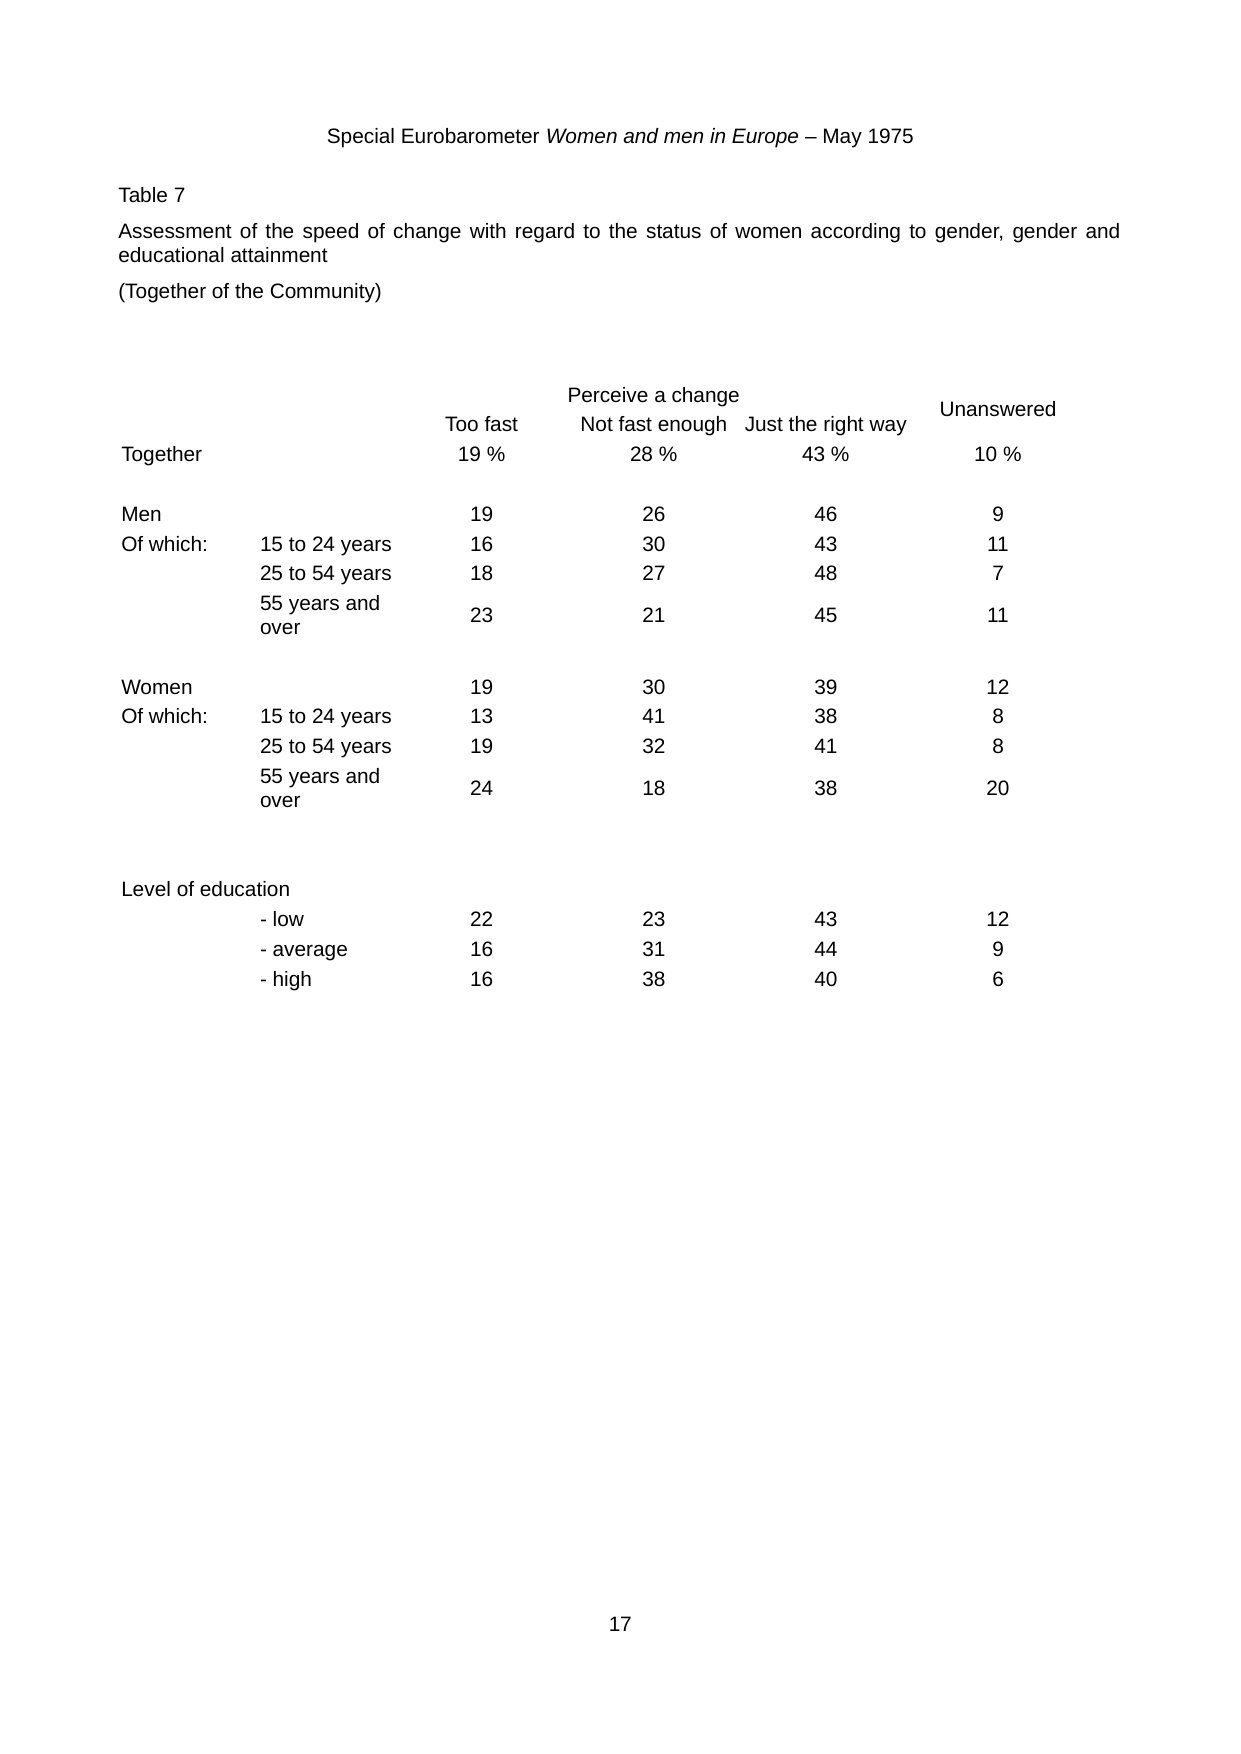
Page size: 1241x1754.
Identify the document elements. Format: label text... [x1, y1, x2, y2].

table_cell 31 [568, 934, 739, 964]
table_cell [257, 815, 395, 844]
table_cell 32 [568, 731, 739, 761]
table_cell 43 [740, 529, 912, 558]
table_cell [395, 469, 567, 499]
table_cell [118, 964, 257, 993]
table_cell 15 to 24 years [257, 701, 395, 731]
table_cell [118, 558, 257, 588]
table_cell 20 [912, 761, 1084, 815]
table_cell 23 [395, 588, 567, 642]
table_cell 25 to 54 years [257, 558, 395, 588]
table_cell - low [257, 904, 395, 934]
table_cell [118, 642, 257, 672]
table_cell [118, 845, 257, 874]
table_cell 10 % [912, 439, 1084, 469]
table_cell 11 [912, 529, 1084, 558]
table_cell [740, 469, 912, 499]
table_cell 9 [912, 499, 1084, 528]
table_cell 8 [912, 701, 1084, 731]
table_cell 39 [740, 672, 912, 701]
table_cell 44 [740, 934, 912, 964]
table_cell Level of education [118, 874, 395, 904]
table_cell Together [118, 439, 257, 469]
table_cell 26 [568, 499, 739, 528]
table_cell 55 years and over [257, 588, 395, 642]
table_cell [257, 642, 395, 672]
table_cell 23 [568, 904, 739, 934]
table_cell 30 [568, 672, 739, 701]
table_cell 38 [740, 701, 912, 731]
text Assessment of the speed of change with regard to the status of women according to gender, gender and educational attainment [118, 219, 1122, 267]
table_cell [118, 761, 257, 815]
table_cell [912, 815, 1084, 844]
table_cell Men [118, 499, 257, 528]
table_cell 19 [395, 672, 567, 701]
table_cell 55 years and over [257, 761, 395, 815]
table_cell [257, 672, 395, 701]
table_cell 48 [740, 558, 912, 588]
table_cell 16 [395, 529, 567, 558]
table_cell 27 [568, 558, 739, 588]
table_header [257, 380, 395, 409]
table_cell 40 [740, 964, 912, 993]
table_cell 38 [568, 964, 739, 993]
table_cell [118, 815, 257, 844]
table_cell [257, 469, 395, 499]
table_cell 43 % [740, 439, 912, 469]
table_cell [568, 845, 739, 874]
table_cell 19 [395, 499, 567, 528]
table_cell Of which: [118, 701, 257, 731]
table_cell Women [118, 672, 257, 701]
table_cell 13 [395, 701, 567, 731]
table_cell 7 [912, 558, 1084, 588]
table_cell 41 [740, 731, 912, 761]
table_cell 28 % [568, 439, 739, 469]
table_cell [568, 469, 739, 499]
table_cell 19 [395, 731, 567, 761]
table_cell [118, 469, 257, 499]
table_cell 16 [395, 964, 567, 993]
table_cell [740, 845, 912, 874]
table_cell [912, 642, 1084, 672]
table_cell Too fast [395, 409, 567, 439]
table_cell 43 [740, 904, 912, 934]
table_cell - high [257, 964, 395, 993]
table_cell 16 [395, 934, 567, 964]
table_cell [257, 845, 395, 874]
table_cell 45 [740, 588, 912, 642]
table_cell [118, 409, 257, 439]
table_cell [740, 874, 912, 904]
table_cell [257, 499, 395, 528]
table_cell 8 [912, 731, 1084, 761]
table_cell 12 [912, 672, 1084, 701]
text (Together of the Community) [118, 278, 1122, 302]
table_cell [740, 815, 912, 844]
table_cell 30 [568, 529, 739, 558]
table_cell [740, 642, 912, 672]
text Table 7 [118, 183, 1122, 207]
table_cell [912, 874, 1084, 904]
table_cell 22 [395, 904, 567, 934]
table_cell 9 [912, 934, 1084, 964]
table_cell [118, 588, 257, 642]
table_cell [118, 731, 257, 761]
table_cell [118, 934, 257, 964]
table_cell [395, 815, 567, 844]
table_cell 46 [740, 499, 912, 528]
table_cell Just the right way [740, 409, 912, 439]
table_cell 38 [740, 761, 912, 815]
table_cell 41 [568, 701, 739, 731]
table_cell 21 [568, 588, 739, 642]
table_cell - average [257, 934, 395, 964]
table_cell [912, 845, 1084, 874]
table_header Perceive a change [395, 380, 912, 409]
table_cell [568, 874, 739, 904]
table_cell 18 [395, 558, 567, 588]
table_cell Not fast enough [568, 409, 739, 439]
table_cell 19 % [395, 439, 567, 469]
table_cell [257, 439, 395, 469]
table_cell Of which: [118, 529, 257, 558]
table_header [118, 380, 257, 409]
table_cell [118, 904, 257, 934]
table_cell 15 to 24 years [257, 529, 395, 558]
table_cell [568, 815, 739, 844]
table_cell 11 [912, 588, 1084, 642]
table_cell [912, 469, 1084, 499]
table_cell [395, 874, 567, 904]
table_cell 6 [912, 964, 1084, 993]
table_cell [257, 409, 395, 439]
table_cell [395, 845, 567, 874]
table_header Unanswered [912, 380, 1084, 439]
table_cell [568, 642, 739, 672]
table_cell 18 [568, 761, 739, 815]
table_cell 25 to 54 years [257, 731, 395, 761]
table_cell [395, 642, 567, 672]
table_cell 12 [912, 904, 1084, 934]
table_cell 24 [395, 761, 567, 815]
